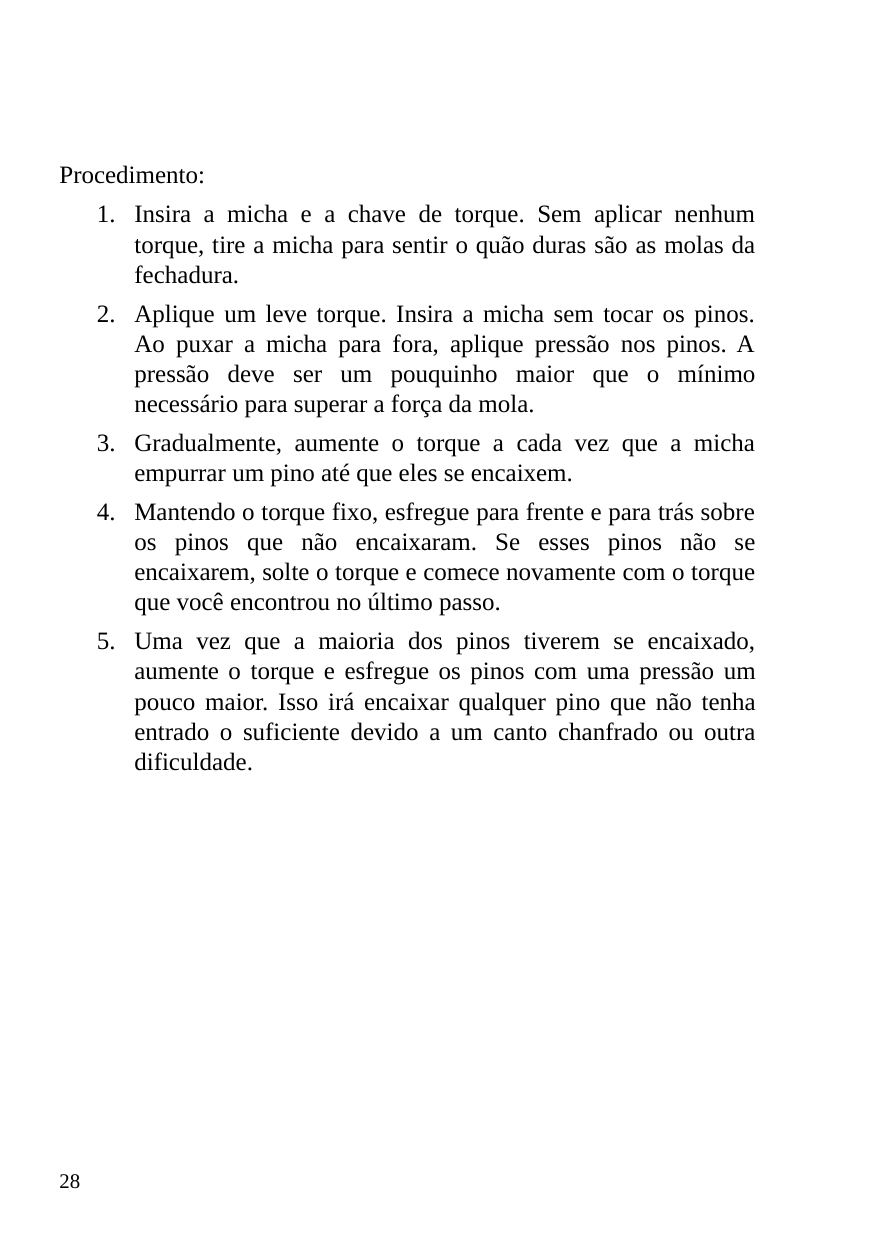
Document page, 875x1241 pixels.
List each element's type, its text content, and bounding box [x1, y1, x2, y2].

text Procedimento: [59, 161, 756, 189]
list Aplique um leve torque. Insira a micha sem tocar os pinos. Ao puxar a micha para fora, aplique pressão nos pinos. A pressão deve ser um pouquinho maior que o mínimo necessário para superar a força da mola. [97, 299, 756, 418]
list Gradualmente, aumente o torque a cada vez que a micha empurrar um pino até que eles se encaixem. [97, 428, 756, 487]
list Uma vez que a maioria dos pinos tiverem se encaixado, aumente o torque e esfregue os pinos com uma pressão um pouco maior. Isso irá encaixar qualquer pino que não tenha entrado o suficiente devido a um canto chanfrado ou outra dificuldade. [97, 626, 756, 776]
list Mantendo o torque fixo, esfregue para frente e para trás sobre os pinos que não encaixaram. Se esses pinos não se encaixarem, solte o torque e comece novamente com o torque que você encontrou no último passo. [97, 497, 756, 616]
list Insira a micha e a chave de torque. Sem aplicar nenhum torque, tire a micha para sentir o quão duras são as molas da fechadura. [97, 199, 756, 288]
